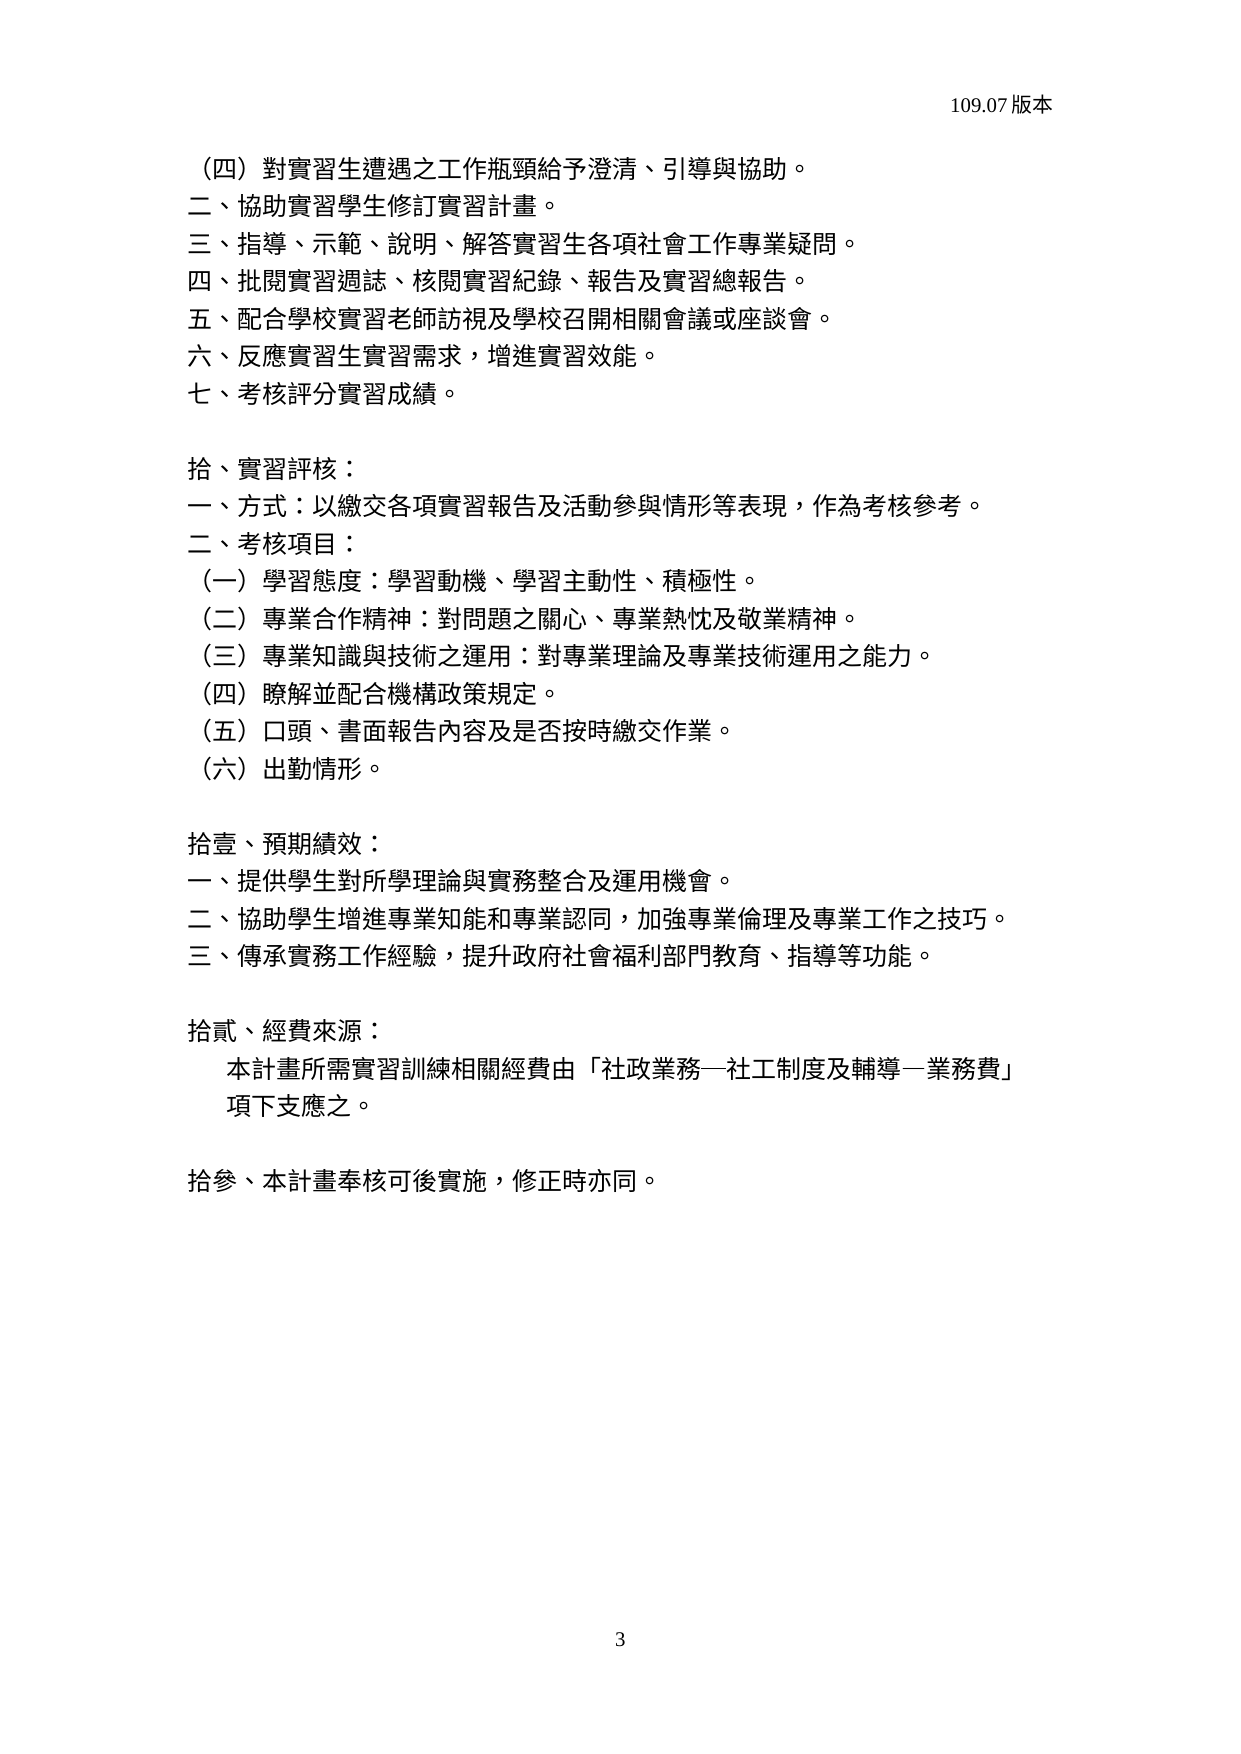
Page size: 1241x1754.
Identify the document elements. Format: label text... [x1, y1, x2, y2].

text 拾、實習評核： [187, 449, 1053, 486]
text （三）專業知識與技術之運用：對專業理論及專業技術運用之能力。 [187, 636, 1053, 674]
text 四、批閱實習週誌、核閱實習紀錄、報告及實習總報告。 [187, 261, 1053, 299]
text （四）對實習生遭遇之工作瓶頸給予澄清、引導與協助。 [187, 149, 1053, 186]
text 本計畫所需實習訓練相關經費由「社政業務─社工制度及輔導—業務費」 [187, 1049, 1053, 1086]
text 二、考核項目： [187, 524, 1053, 561]
text 五、配合學校實習老師訪視及學校召開相關會議或座談會。 [187, 299, 1053, 336]
text 二、協助學生增進專業知能和專業認同，加強專業倫理及專業工作之技巧。 [187, 899, 1053, 936]
text 一、提供學生對所學理論與實務整合及運用機會。 [187, 861, 1053, 899]
text 七、考核評分實習成績。 [187, 374, 1053, 411]
text 拾參、本計畫奉核可後實施，修正時亦同。 [187, 1161, 1053, 1199]
text 拾貳、經費來源： [187, 1011, 1053, 1049]
text 三、傳承實務工作經驗，提升政府社會福利部門教育、指導等功能。 [187, 936, 1053, 974]
text 一、方式：以繳交各項實習報告及活動參與情形等表現，作為考核參考。 [187, 486, 1053, 524]
text 項下支應之。 [187, 1086, 1053, 1124]
text （六）出勤情形。 [187, 749, 1053, 786]
text （一）學習態度：學習動機、學習主動性、積極性。 [187, 561, 1053, 599]
text （四）瞭解並配合機構政策規定。 [187, 674, 1053, 711]
text 二、協助實習學生修訂實習計畫。 [187, 186, 1053, 224]
text 三、指導、示範、說明、解答實習生各項社會工作專業疑問。 [187, 224, 1053, 261]
text 拾壹、預期績效： [187, 824, 1053, 861]
text （二）專業合作精神：對問題之關心、專業熱忱及敬業精神。 [187, 599, 1053, 636]
text 六、反應實習生實習需求，增進實習效能。 [187, 336, 1053, 374]
text （五）口頭、書面報告內容及是否按時繳交作業。 [187, 711, 1053, 749]
